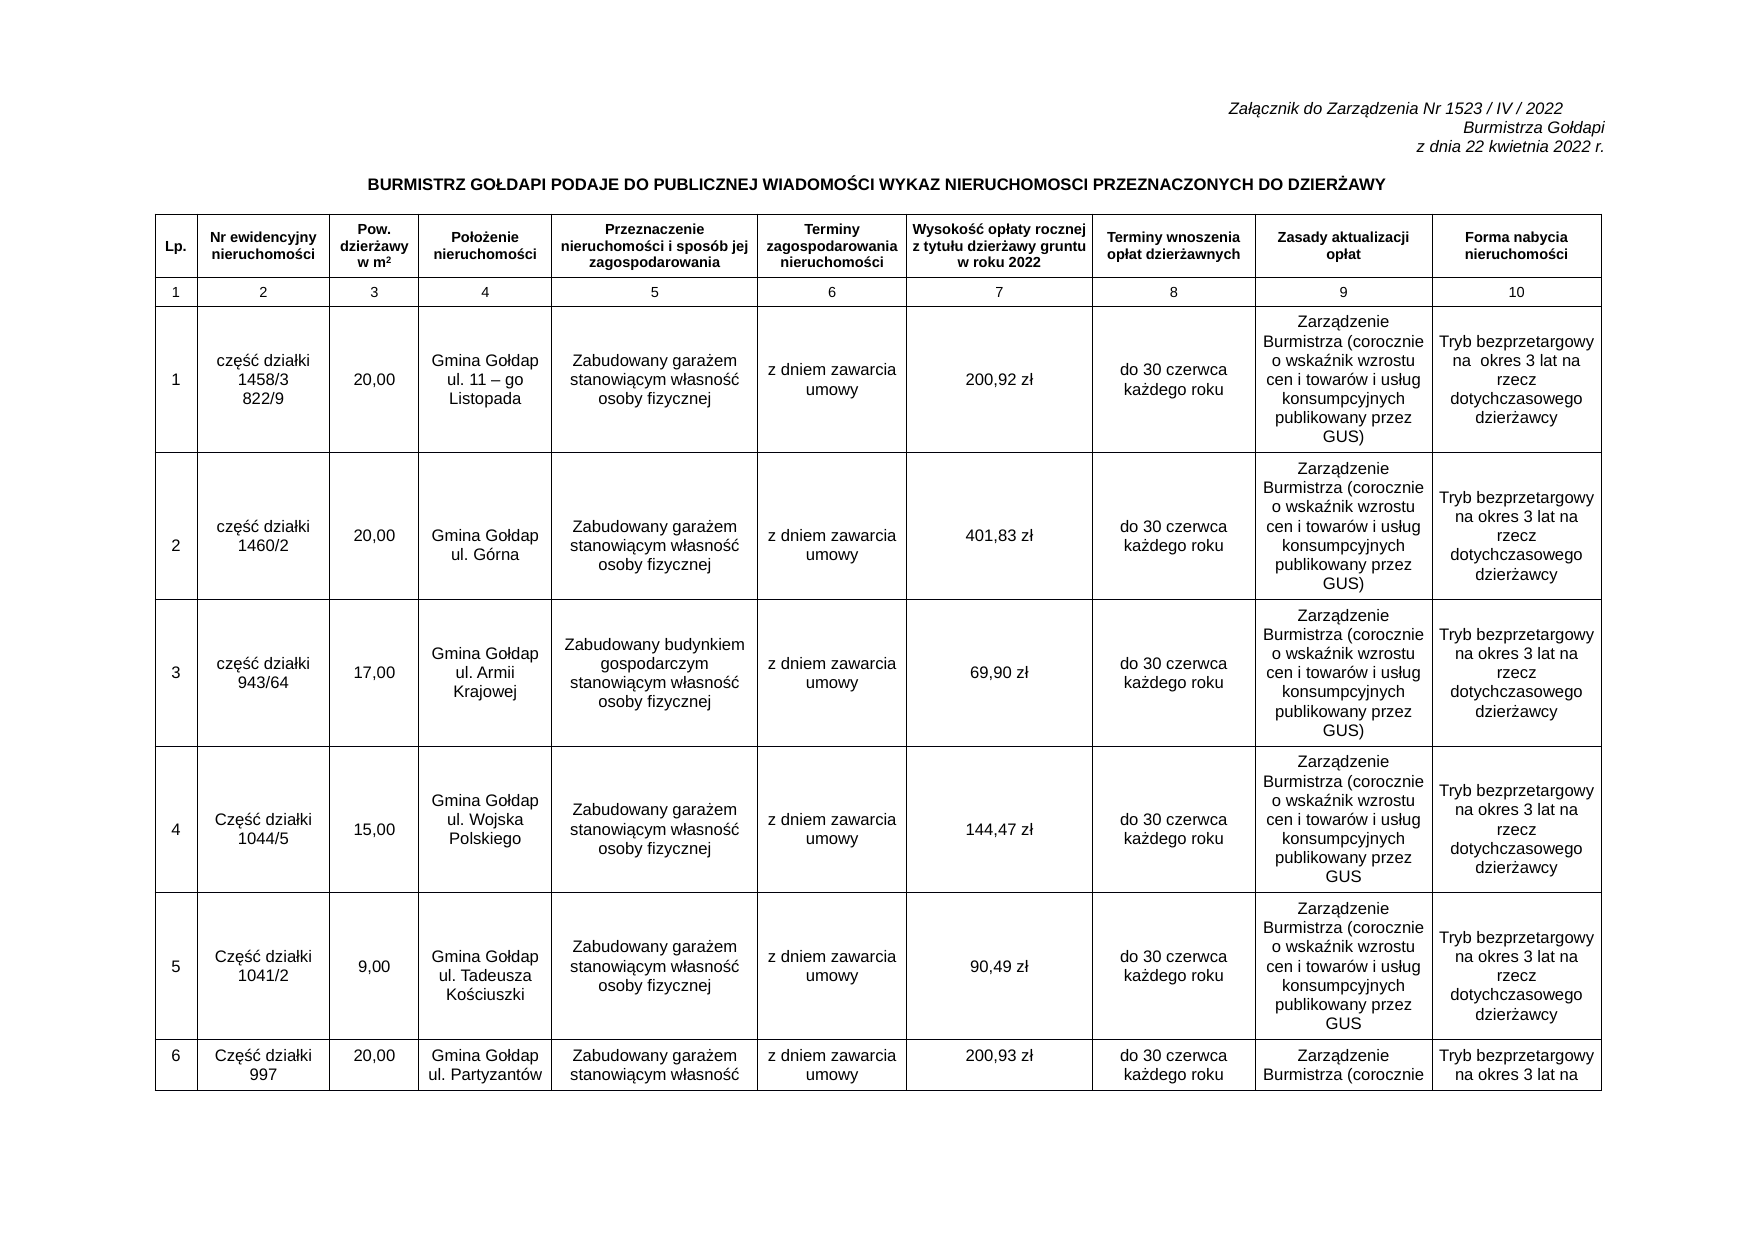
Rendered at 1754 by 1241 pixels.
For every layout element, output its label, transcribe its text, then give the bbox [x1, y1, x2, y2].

table_cell Zabudowany garażem stanowiącym własność osoby fizycznej [552, 453, 757, 599]
table_cell Tryb bezprzetargowy na okres 3 lat na [1433, 1040, 1601, 1090]
table_cell z dniem zawarcia umowy [758, 1040, 906, 1090]
table_cell 6 [758, 278, 906, 306]
table_cell 8 [1093, 278, 1255, 306]
table_cell Gmina Gołdap ul. 11 – go Listopada [419, 307, 551, 452]
table_cell Gmina Gołdap ul. Tadeusza Kościuszki [419, 893, 551, 1039]
table_cell 10 [1433, 278, 1601, 306]
table_cell 3 [330, 278, 418, 306]
table_cell 69,90 zł [907, 600, 1092, 746]
table_cell 5 [156, 893, 197, 1039]
table_cell do 30 czerwca każdego roku [1093, 893, 1255, 1039]
text z dnia 22 kwietnia 2022 r. [1108, 137, 1606, 156]
table_header Pow. dzierżawy w m2 [330, 215, 418, 277]
table_cell 15,00 [330, 747, 418, 892]
table_cell 9,00 [330, 893, 418, 1039]
table_cell 90,49 zł [907, 893, 1092, 1039]
table_cell 200,93 zł [907, 1040, 1092, 1090]
table_cell z dniem zawarcia umowy [758, 453, 906, 599]
table_cell 3 [156, 600, 197, 746]
table_cell 4 [156, 747, 197, 892]
table_cell do 30 czerwca każdego roku [1093, 307, 1255, 452]
table_cell Zarządzenie Burmistrza (corocznie o wskaźnik wzrostu cen i towarów i usług konsumpcyjnych publikowany przez GUS [1256, 747, 1432, 892]
table_cell 1 [156, 278, 197, 306]
table_cell 20,00 [330, 1040, 418, 1090]
table_cell 144,47 zł [907, 747, 1092, 892]
table_cell 20,00 [330, 307, 418, 452]
table_cell Część działki 1044/5 [198, 747, 329, 892]
table_cell z dniem zawarcia umowy [758, 893, 906, 1039]
table_cell 7 [907, 278, 1092, 306]
table_header Lp. [156, 215, 197, 277]
table_cell 4 [419, 278, 551, 306]
table_cell Część działki 997 [198, 1040, 329, 1090]
table_cell 401,83 zł [907, 453, 1092, 599]
table_cell do 30 czerwca każdego roku [1093, 453, 1255, 599]
table_cell Część działki 1041/2 [198, 893, 329, 1039]
table_cell Zabudowany garażem stanowiącym własność osoby fizycznej [552, 893, 757, 1039]
table_cell Zarządzenie Burmistrza (corocznie o wskaźnik wzrostu cen i towarów i usług konsumpcyjnych publikowany przez GUS [1256, 893, 1432, 1039]
table_header Przeznaczenie nieruchomości i sposób jej zagospodarowania [552, 215, 757, 277]
table_cell Zarządzenie Burmistrza (corocznie o wskaźnik wzrostu cen i towarów i usług konsumpcyjnych publikowany przez GUS) [1256, 453, 1432, 599]
table_cell 1 [156, 307, 197, 452]
table_header Terminy zagospodarowania nieruchomości [758, 215, 906, 277]
table_cell Zarządzenie Burmistrza (corocznie [1256, 1040, 1432, 1090]
table_cell część działki 1458/3 822/9 [198, 307, 329, 452]
table_cell część działki 1460/2 [198, 453, 329, 599]
table_header Zasady aktualizacji opłat [1256, 215, 1432, 277]
table_cell 2 [156, 453, 197, 599]
table_cell Tryb bezprzetargowy na okres 3 lat na rzecz dotychczasowego dzierżawcy [1433, 893, 1601, 1039]
table_cell z dniem zawarcia umowy [758, 600, 906, 746]
table_header Nr ewidencyjny nieruchomości [198, 215, 329, 277]
table_cell część działki 943/64 [198, 600, 329, 746]
table_cell 200,92 zł [907, 307, 1092, 452]
table_cell Tryb bezprzetargowy na okres 3 lat na rzecz dotychczasowego dzierżawcy [1433, 307, 1601, 452]
table_cell do 30 czerwca każdego roku [1093, 1040, 1255, 1090]
table_cell Zarządzenie Burmistrza (corocznie o wskaźnik wzrostu cen i towarów i usług konsumpcyjnych publikowany przez GUS) [1256, 307, 1432, 452]
table_header Wysokość opłaty rocznej z tytułu dzierżawy gruntu w roku 2022 [907, 215, 1092, 277]
text Załącznik do Zarządzenia Nr 1523 / IV / 2022 [1181, 98, 1606, 118]
table_cell 9 [1256, 278, 1432, 306]
table_cell z dniem zawarcia umowy [758, 307, 906, 452]
table_cell do 30 czerwca każdego roku [1093, 600, 1255, 746]
table_cell z dniem zawarcia umowy [758, 747, 906, 892]
table_header Położenie nieruchomości [419, 215, 551, 277]
table_cell Tryb bezprzetargowy na okres 3 lat na rzecz dotychczasowego dzierżawcy [1433, 747, 1601, 892]
table_cell Zabudowany garażem stanowiącym własność osoby fizycznej [552, 747, 757, 892]
table_cell 17,00 [330, 600, 418, 746]
table_cell Gmina Gołdap ul. Wojska Polskiego [419, 747, 551, 892]
text Burmistrza Gołdapi [1108, 118, 1606, 137]
table_cell 20,00 [330, 453, 418, 599]
table_cell Tryb bezprzetargowy na okres 3 lat na rzecz dotychczasowego dzierżawcy [1433, 453, 1601, 599]
table_cell Zabudowany budynkiem gospodarczym stanowiącym własność osoby fizycznej [552, 600, 757, 746]
table_cell Gmina Gołdap ul. Górna [419, 453, 551, 599]
table_cell Gmina Gołdap ul. Partyzantów [419, 1040, 551, 1090]
table_cell Zarządzenie Burmistrza (corocznie o wskaźnik wzrostu cen i towarów i usług konsumpcyjnych publikowany przez GUS) [1256, 600, 1432, 746]
table_cell Zabudowany garażem stanowiącym własność osoby fizycznej [552, 307, 757, 452]
table_cell 2 [198, 278, 329, 306]
table_cell Tryb bezprzetargowy na okres 3 lat na rzecz dotychczasowego dzierżawcy [1433, 600, 1601, 746]
table_header Terminy wnoszenia opłat dzierżawnych [1093, 215, 1255, 277]
table_cell 6 [156, 1040, 197, 1090]
table_cell 5 [552, 278, 757, 306]
table_cell Zabudowany garażem stanowiącym własność [552, 1040, 757, 1090]
text BURMISTRZ GOŁDAPI PODAJE DO PUBLICZNEJ WIADOMOŚCI WYKAZ NIERUCHOMOSCI PRZEZNACZONYCH DO DZIERŻAWY [148, 175, 1606, 194]
table_cell Gmina Gołdap ul. Armii Krajowej [419, 600, 551, 746]
table_cell do 30 czerwca każdego roku [1093, 747, 1255, 892]
table_header Forma nabycia nieruchomości [1433, 215, 1601, 277]
